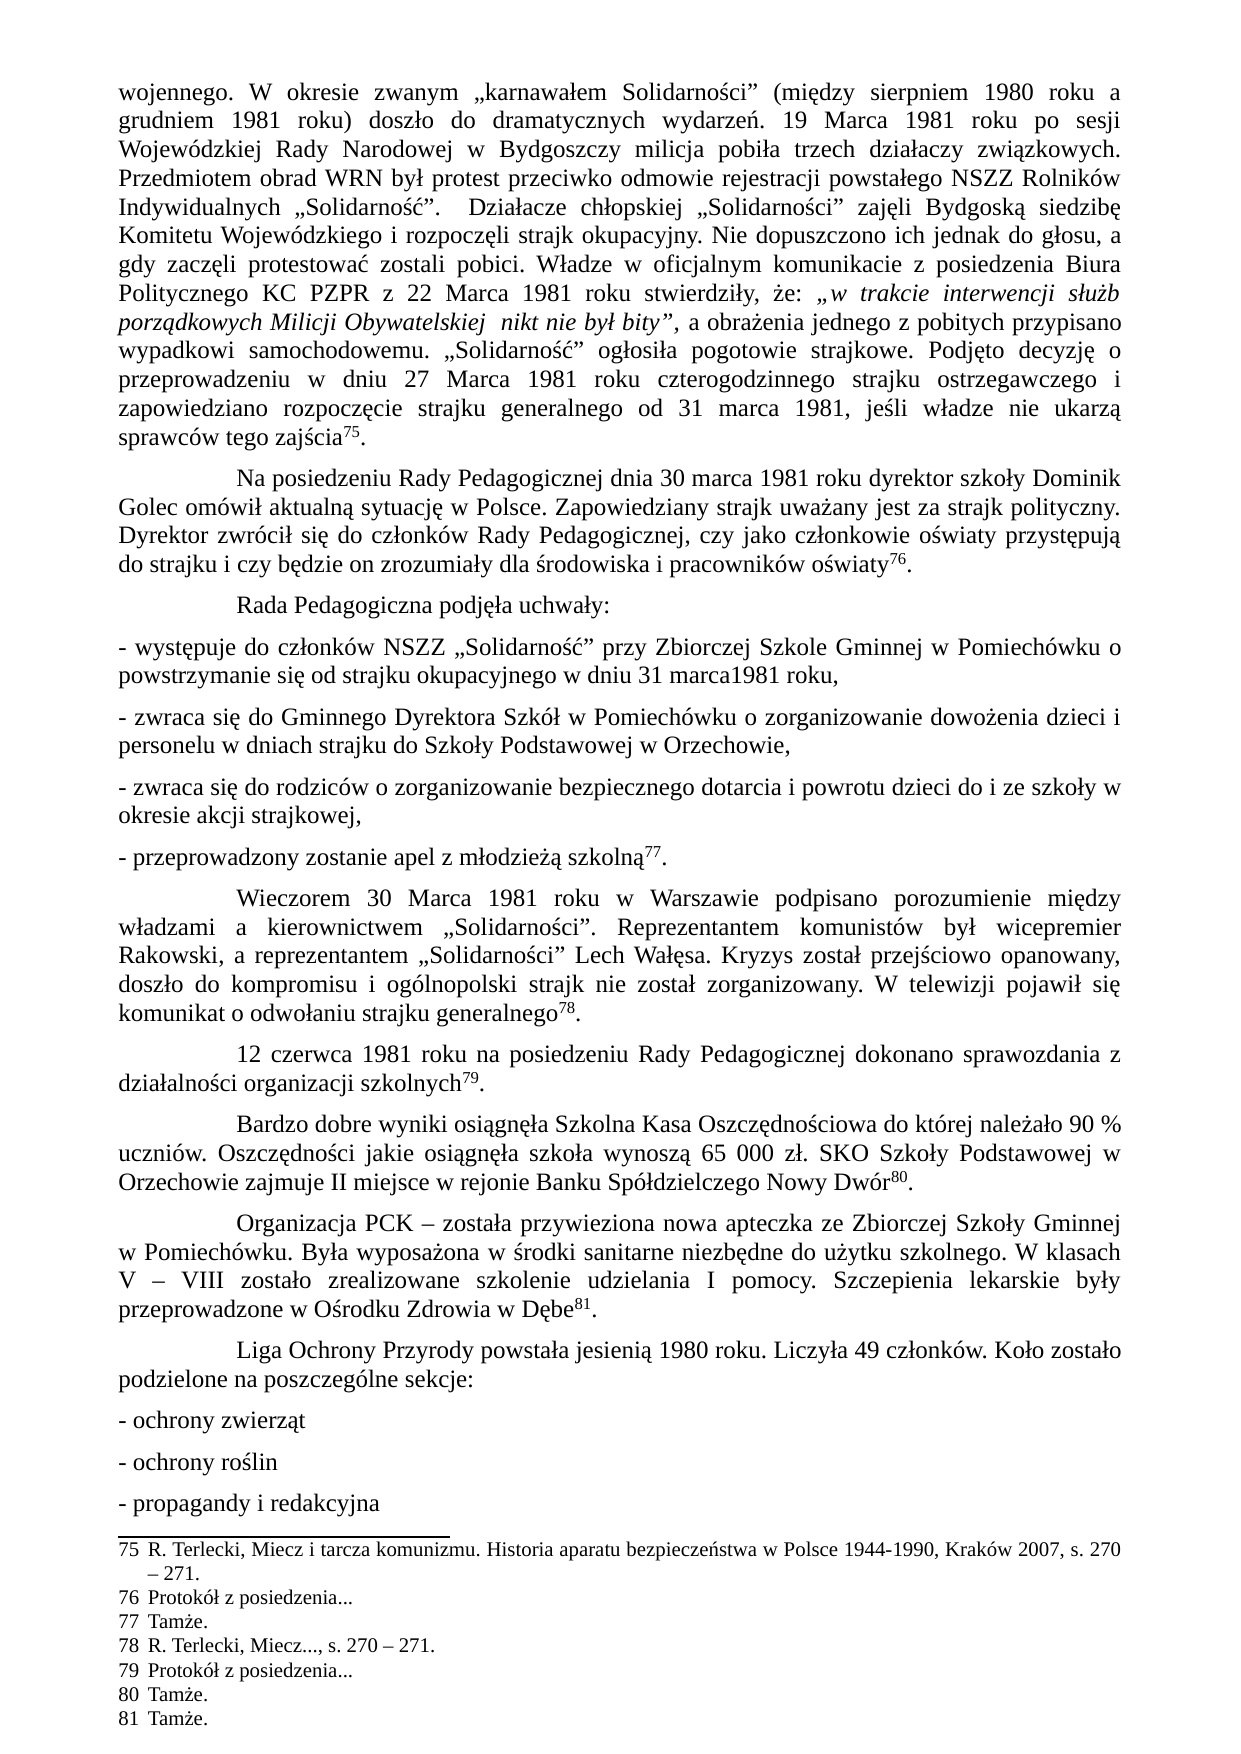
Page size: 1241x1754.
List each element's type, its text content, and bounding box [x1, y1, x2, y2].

text - ochrony zwierząt [118, 1405, 1122, 1434]
text R. Terlecki, Miecz i tarcza komunizmu. Historia aparatu bezpieczeństwa w Polsce 1944-1990, Kraków 2007, s. 270 – 271. [118, 1537, 1122, 1585]
text Wieczorem 30 Marca 1981 roku w Warszawie podpisano porozumienie między władzami a kierownictwem „Solidarności”. Reprezentantem komunistów był wicepremier Rakowski, a reprezentantem „Solidarności” Lech Wałęsa. Kryzys został przejściowo opanowany, doszło do kompromisu i ogólnopolski strajk nie został zorganizowany. W telewizji pojawił się komunikat o odwołaniu strajku generalnego. [118, 883, 1122, 1027]
text 12 czerwca 1981 roku na posiedzeniu Rady Pedagogicznej dokonano sprawozdania z działalności organizacji szkolnych. [118, 1039, 1122, 1097]
text Tamże. [118, 1609, 1122, 1633]
text wojennego. W okresie zwanym „karnawałem Solidarności” (między sierpniem 1980 roku a grudniem 1981 roku) doszło do dramatycznych wydarzeń. 19 Marca 1981 roku po sesji Wojewódzkiej Rady Narodowej w Bydgoszczy milicja pobiła trzech działaczy związkowych. Przedmiotem obrad WRN był protest przeciwko odmowie rejestracji powstałego NSZZ Rolników Indywidualnych „Solidarność”. Działacze chłopskiej „Solidarności” zajęli Bydgoską siedzibę Komitetu Wojewódzkiego i rozpoczęli strajk okupacyjny. Nie dopuszczono ich jednak do głosu, a gdy zaczęli protestować zostali pobici. Władze w oficjalnym komunikacie z posiedzenia Biura Politycznego KC PZPR z 22 Marca 1981 roku stwierdziły, że: „w trakcie interwencji służb porządkowych Milicji Obywatelskiej nikt nie był bity”, a obrażenia jednego z pobitych przypisano wypadkowi samochodowemu. „Solidarność” ogłosiła pogotowie strajkowe. Podjęto decyzję o przeprowadzeniu w dniu 27 Marca 1981 roku czterogodzinnego strajku ostrzegawczego i zapowiedziano rozpoczęcie strajku generalnego od 31 marca 1981, jeśli władze nie ukarzą sprawców tego zajścia. [118, 77, 1122, 450]
text Tamże. [118, 1706, 1122, 1730]
text - zwraca się do rodziców o zorganizowanie bezpiecznego dotarcia i powrotu dzieci do i ze szkoły w okresie akcji strajkowej, [118, 772, 1122, 829]
text - przeprowadzony zostanie apel z młodzieżą szkolną. [118, 842, 1122, 870]
text - zwraca się do Gminnego Dyrektora Szkół w Pomiechówku o zorganizowanie dowożenia dzieci i personelu w dniach strajku do Szkoły Podstawowej w Orzechowie, [118, 702, 1122, 759]
text Rada Pedagogiczna podjęła uchwały: [118, 590, 1122, 619]
text - ochrony roślin [118, 1447, 1122, 1475]
text Bardzo dobre wyniki osiągnęła Szkolna Kasa Oszczędnościowa do której należało 90 % uczniów. Oszczędności jakie osiągnęła szkoła wynoszą 65 000 zł. SKO Szkoły Podstawowej w Orzechowie zajmuje II miejsce w rejonie Banku Spółdzielczego Nowy Dwór. [118, 1109, 1122, 1195]
text Protokół z posiedzenia... [118, 1657, 1122, 1682]
text R. Terlecki, Miecz..., s. 270 – 271. [118, 1633, 1122, 1657]
text - propagandy i redakcyjna [118, 1488, 1122, 1517]
text Tamże. [118, 1682, 1122, 1706]
text Protokół z posiedzenia... [118, 1585, 1122, 1609]
text Organizacja PCK – została przywieziona nowa apteczka ze Zbiorczej Szkoły Gminnej w Pomiechówku. Była wyposażona w środki sanitarne niezbędne do użytku szkolnego. W klasach V – VIII zostało zrealizowane szkolenie udzielania I pomocy. Szczepienia lekarskie były przeprowadzone w Ośrodku Zdrowia w Dębe. [118, 1208, 1122, 1323]
text - występuje do członków NSZZ „Solidarność” przy Zbiorczej Szkole Gminnej w Pomiechówku o powstrzymanie się od strajku okupacyjnego w dniu 31 marca1981 roku, [118, 632, 1122, 689]
text Liga Ochrony Przyrody powstała jesienią 1980 roku. Liczyła 49 członków. Koło zostało podzielone na poszczególne sekcje: [118, 1335, 1122, 1393]
text Na posiedzeniu Rady Pedagogicznej dnia 30 marca 1981 roku dyrektor szkoły Dominik Golec omówił aktualną sytuację w Polsce. Zapowiedziany strajk uważany jest za strajk polityczny. Dyrektor zwrócił się do członków Rady Pedagogicznej, czy jako członkowie oświaty przystępują do strajku i czy będzie on zrozumiały dla środowiska i pracowników oświaty. [118, 463, 1122, 578]
